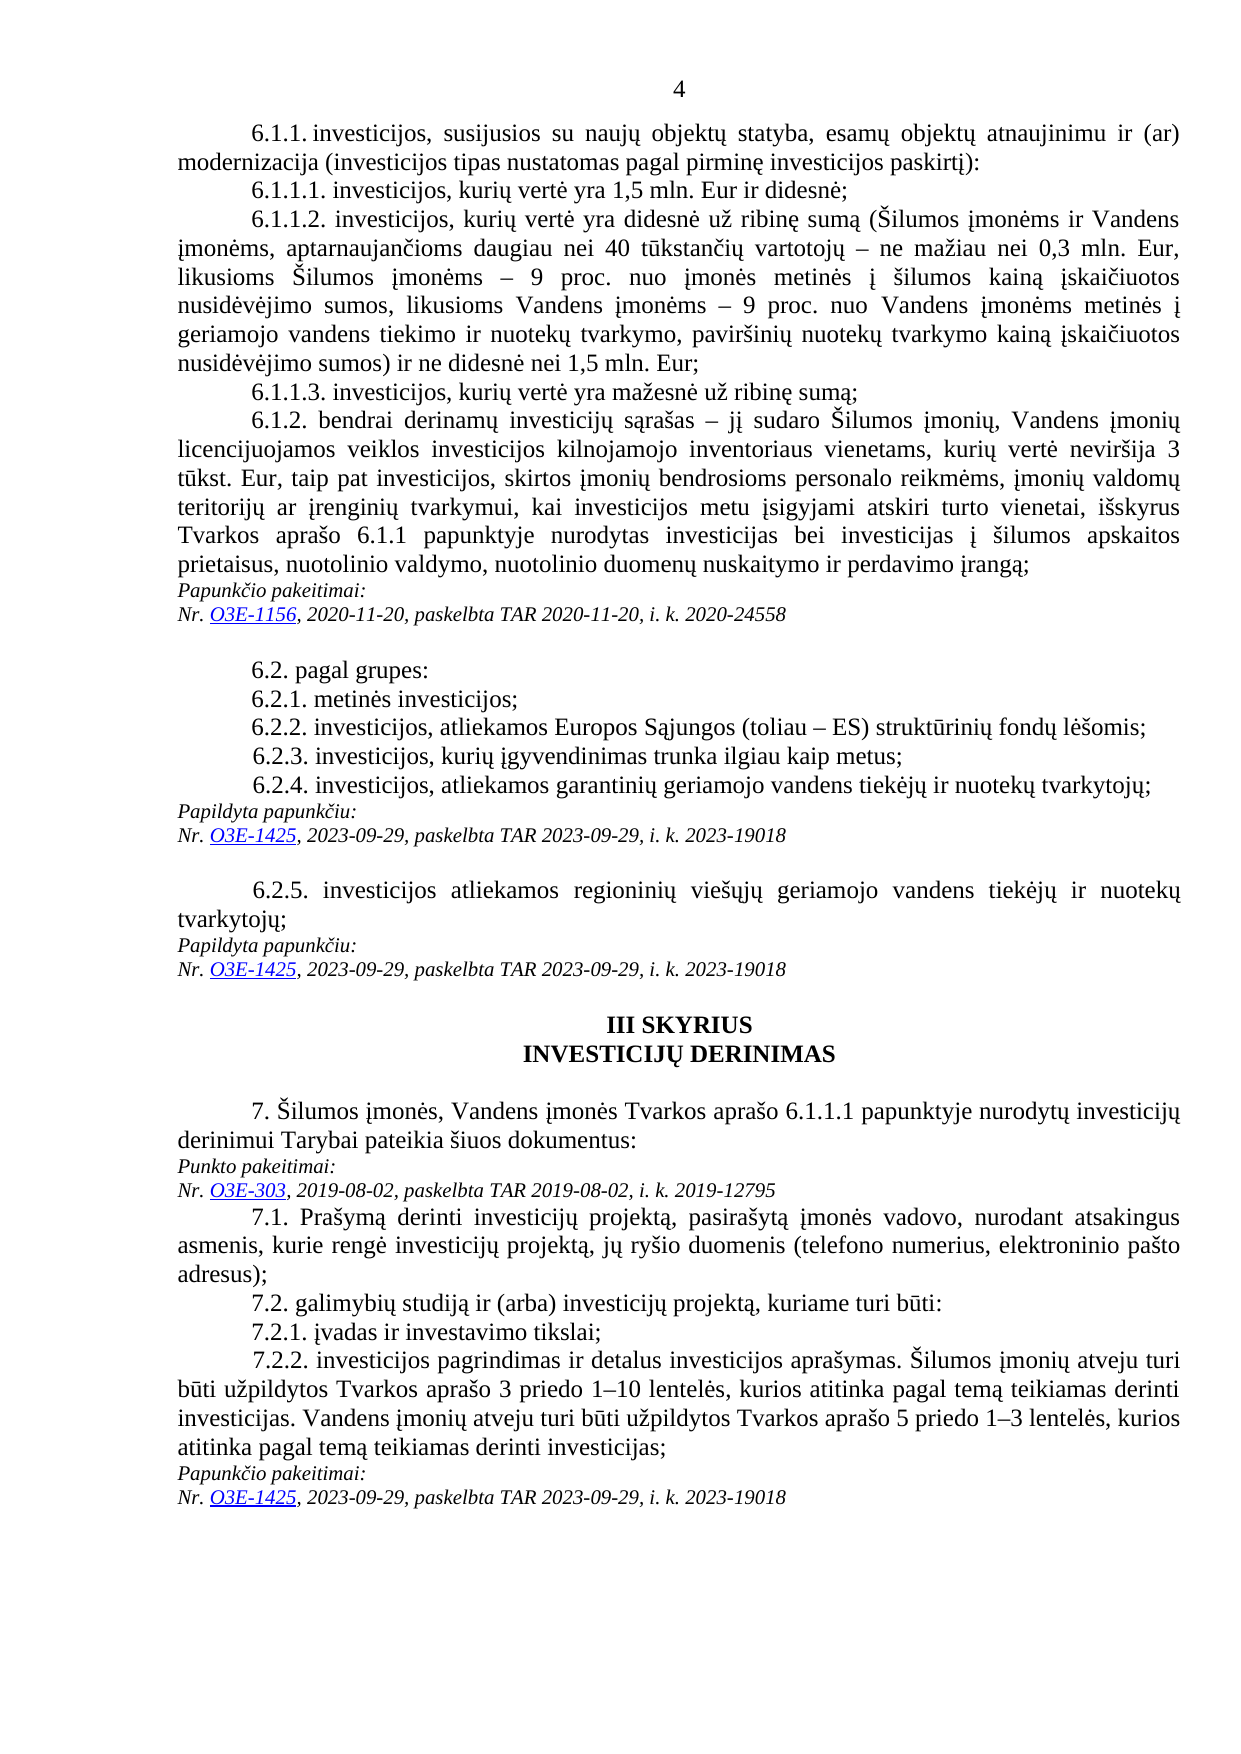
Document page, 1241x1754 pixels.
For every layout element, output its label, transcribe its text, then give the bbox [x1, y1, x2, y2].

subtitle 6.1.1.3. investicijos, kurių vertė yra mažesnė už ribinę sumą; [177, 377, 1181, 406]
text Nr. O3E-1156, 2020-11-20, paskelbta TAR 2020-11-20, i. k. 2020-24558 [177, 602, 1181, 626]
subtitle 6.1.1. investicijos, susijusios su naujų objektų statyba, esamų objektų atnaujinimu ir (ar) modernizacija (investicijos tipas nustatomas pagal pirminę investicijos paskirtį): [177, 118, 1181, 176]
text Punkto pakeitimai: [177, 1154, 1181, 1178]
text Papunkčio pakeitimai: [177, 578, 1181, 602]
subtitle 6.2.2. investicijos, atliekamos Europos Sąjungos (toliau – ES) struktūrinių fondų lėšomis; [177, 712, 1181, 741]
text Papildyta papunkčiu: [177, 799, 1181, 823]
text 6.1.2. bendrai derinamų investicijų sąrašas – jį sudaro Šilumos įmonių, Vandens įmonių licencijuojamos veiklos investicijos kilnojamojo inventoriaus vienetams, kurių vertė neviršija 3 tūkst. Eur, taip pat investicijos, skirtos įmonių bendrosioms personalo reikmėms, įmonių valdomų teritorijų ar įrenginių tvarkymui, kai investicijos metu įsigyjami atskiri turto vienetai, išskyrus Tvarkos aprašo 6.1.1 papunktyje nurodytas investicijas bei investicijas į šilumos apskaitos prietaisus, nuotolinio valdymo, nuotolinio duomenų nuskaitymo ir perdavimo įrangą; [177, 406, 1181, 578]
subtitle 7.2.1. įvadas ir investavimo tikslai; [177, 1317, 1181, 1346]
text Nr. O3E-1425, 2023-09-29, paskelbta TAR 2023-09-29, i. k. 2023-19018 [177, 1485, 1181, 1509]
subtitle 6.1.1.2. investicijos, kurių vertė yra didesnė už ribinę sumą (Šilumos įmonėms ir Vandens įmonėms, aptarnaujančioms daugiau nei 40 tūkstančių vartotojų – ne mažiau nei 0,3 mln. Eur, likusioms Šilumos įmonėms – 9 proc. nuo įmonės metinės į šilumos kainą įskaičiuotos nusidėvėjimo sumos, likusioms Vandens įmonėms – 9 proc. nuo Vandens įmonėms metinės į geriamojo vandens tiekimo ir nuotekų tvarkymo, paviršinių nuotekų tvarkymo kainą įskaičiuotos nusidėvėjimo sumos) ir ne didesnė nei 1,5 mln. Eur; [177, 204, 1181, 377]
text INVESTICIJŲ DERINIMAS [177, 1039, 1181, 1067]
subtitle 6.2. pagal grupes: [177, 655, 1181, 684]
subtitle 7.2. galimybių studiją ir (arba) investicijų projektą, kuriame turi būti: [177, 1288, 1181, 1317]
text 7. Šilumos įmonės, Vandens įmonės Tvarkos aprašo 6.1.1.1 papunktyje nurodytų investicijų derinimui Tarybai pateikia šiuos dokumentus: [177, 1096, 1181, 1154]
text 6.2.5. investicijos atliekamos regioninių viešųjų geriamojo vandens tiekėjų ir nuotekų tvarkytojų; [177, 876, 1181, 933]
text Nr. O3E-1425, 2023-09-29, paskelbta TAR 2023-09-29, i. k. 2023-19018 [177, 957, 1181, 981]
text III skyrius [177, 1010, 1181, 1039]
text 6.2.3. investicijos, kurių įgyvendinimas trunka ilgiau kaip metus; [177, 741, 1181, 770]
text Nr. O3E-1425, 2023-09-29, paskelbta TAR 2023-09-29, i. k. 2023-19018 [177, 823, 1181, 847]
text Nr. O3E-303, 2019-08-02, paskelbta TAR 2019-08-02, i. k. 2019-12795 [177, 1178, 1181, 1202]
text Papildyta papunkčiu: [177, 933, 1181, 957]
subtitle 7.2.2. investicijos pagrindimas ir detalus investicijos aprašymas. Šilumos įmonių atveju turi būti užpildytos Tvarkos aprašo 3 priedo 1‒10 lentelės, kurios atitinka pagal temą teikiamas derinti investicijas. Vandens įmonių atveju turi būti užpildytos Tvarkos aprašo 5 priedo 1‒3 lentelės, kurios atitinka pagal temą teikiamas derinti investicijas; [177, 1346, 1181, 1461]
subtitle 6.2.1. metinės investicijos; [177, 684, 1181, 712]
subtitle 6.1.1.1. investicijos, kurių vertė yra 1,5 mln. Eur ir didesnė; [177, 176, 1181, 204]
subtitle 7.1. Prašymą derinti investicijų projektą, pasirašytą įmonės vadovo, nurodant atsakingus asmenis, kurie rengė investicijų projektą, jų ryšio duomenis (telefono numerius, elektroninio pašto adresus); [177, 1202, 1181, 1288]
subtitle 6.2.4. investicijos, atliekamos garantinių geriamojo vandens tiekėjų ir nuotekų tvarkytojų; [177, 770, 1181, 799]
text Papunkčio pakeitimai: [177, 1461, 1181, 1485]
